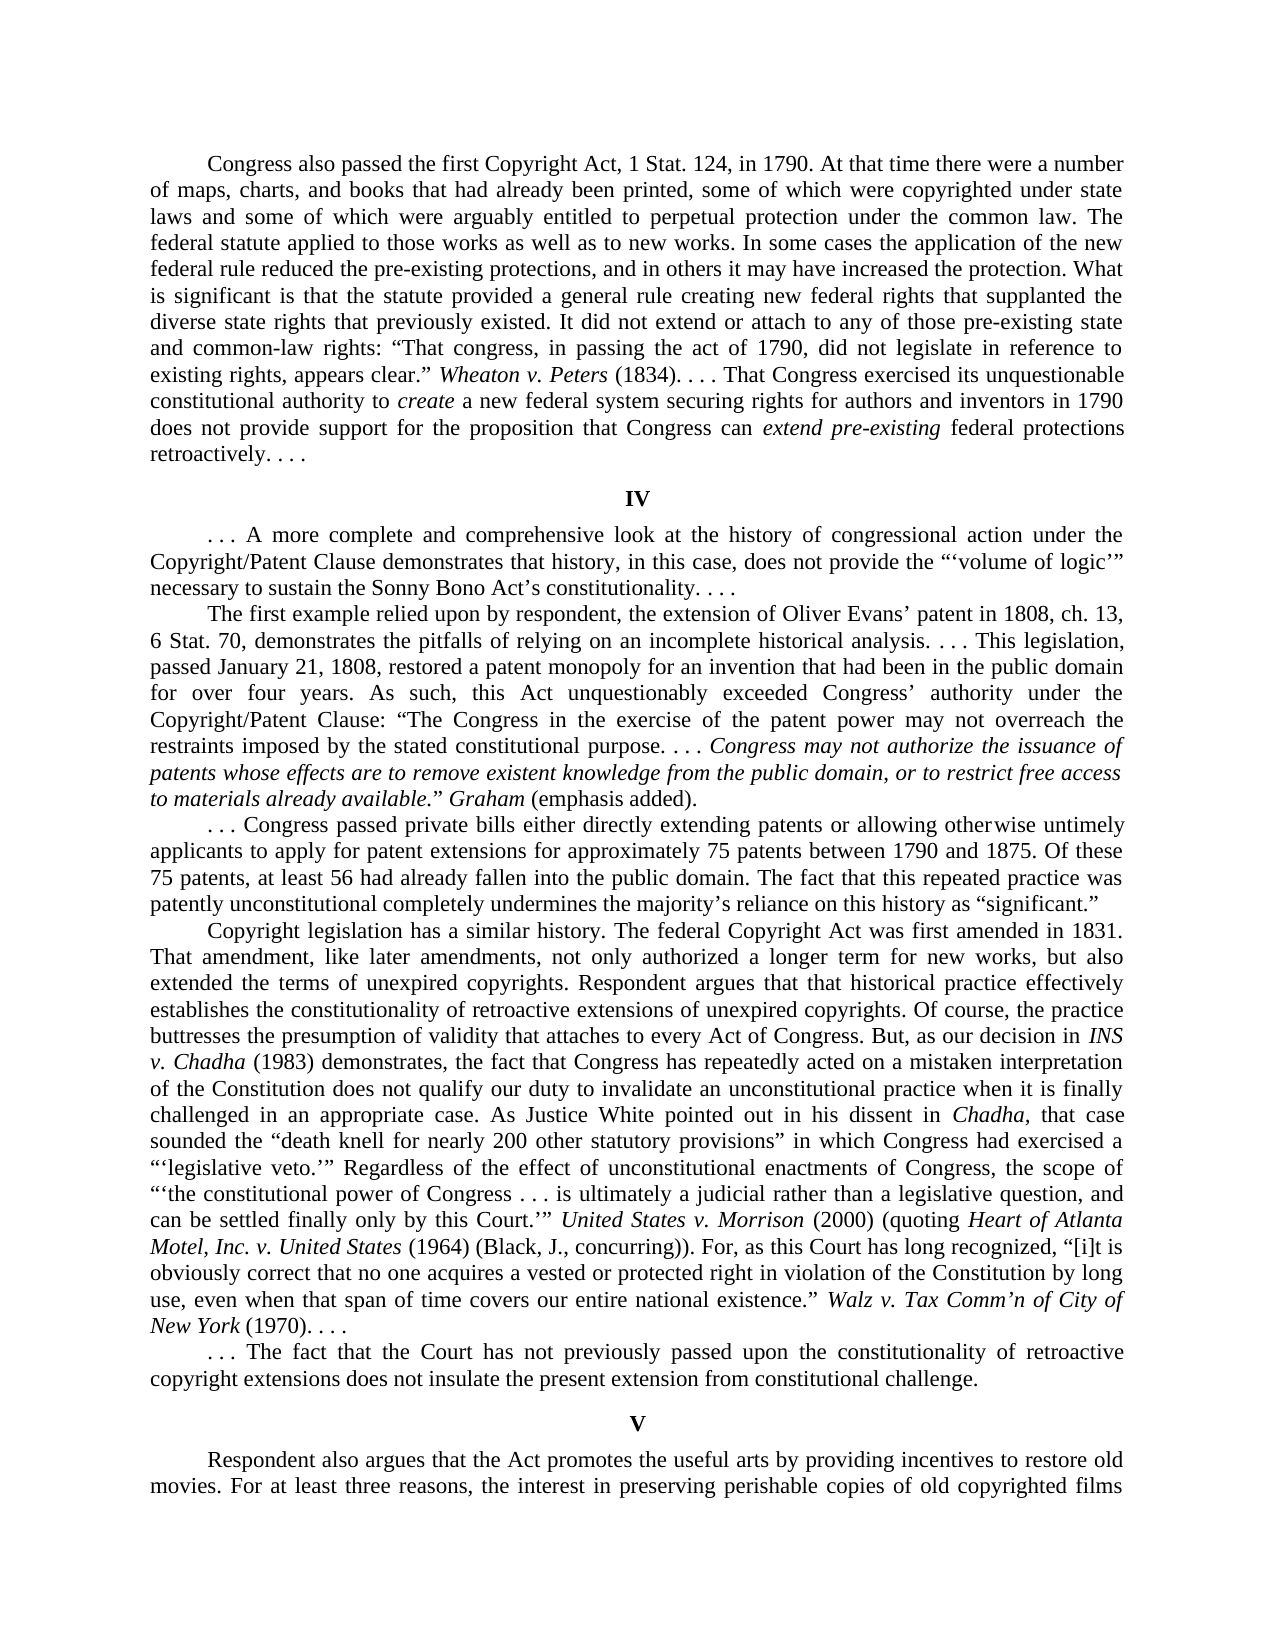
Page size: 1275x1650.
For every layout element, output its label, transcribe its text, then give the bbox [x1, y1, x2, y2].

text Congress also passed the first Copyright Act, 1 Stat. 124, in 1790. At that time there were a number of maps, charts, and books that had already been printed, some of which were copyrighted under state laws and some of which were arguably entitled to perpetual protection under the common law. The federal statute applied to those works as well as to new works. In some cases the application of the new federal rule reduced the pre-existing protections, and in others it may have increased the protection. What is significant is that the statute provided a general rule creating new federal rights that supplanted the diverse state rights that previously existed. It did not extend or attach to any of those pre-existing state and common-law rights: “That congress, in passing the act of 1790, did not legislate in reference to existing rights, appears clear.” Wheaton v. Peters (1834). . . . That Congress exercised its unquestionable constitutional authority to create a new federal system securing rights for authors and inventors in 1790 does not provide support for the proposition that Congress can extend pre-existing federal protections retroactively. . . . [150, 150, 1125, 466]
text V [150, 1410, 1125, 1436]
text IV [150, 485, 1125, 511]
text . . . A more complete and comprehensive look at the history of congressional action under the Copyright/Patent Clause demonstrates that history, in this case, does not provide the “‘volume of logic’” necessary to sustain the Sonny Bono Act’s constitutionality. . . . [150, 521, 1125, 600]
text The first example relied upon by respondent, the extension of Oliver Evans’ patent in 1808, ch. 13, 6 Stat. 70, demonstrates the pitfalls of relying on an incomplete historical analysis. . . . This legislation, passed January 21, 1808, restored a patent monopoly for an invention that had been in the public domain for over four years. As such, this Act unquestionably exceeded Congress’ authority under the Copyright/Patent Clause: “The Congress in the exercise of the patent power may not overreach the restraints imposed by the stated constitutional purpose. . . . Congress may not authorize the issuance of patents whose effects are to remove existent knowledge from the public domain, or to restrict free access to materials already available.” Graham (emphasis added). [150, 600, 1125, 811]
text . . . The fact that the Court has not previously passed upon the constitutionality of retroactive copyright extensions does not insulate the present extension from constitutional challenge. [150, 1338, 1125, 1391]
text Copyright legislation has a similar history. The federal Copyright Act was first amended in 1831. That amendment, like later amendments, not only authorized a longer term for new works, but also extended the terms of unexpired copyrights. Respondent argues that that historical practice effectively establishes the constitutionality of retroactive extensions of unexpired copyrights. Of course, the practice buttresses the presumption of validity that attaches to every Act of Congress. But, as our decision in INS v. Chadha (1983) demonstrates, the fact that Congress has repeatedly acted on a mistaken interpretation of the Constitution does not qualify our duty to invalidate an unconstitutional practice when it is finally challenged in an appropriate case. As Justice White pointed out in his dissent in Chadha, that case sounded the “death knell for nearly 200 other statutory provisions” in which Congress had exercised a “‘legislative veto.’” Regardless of the effect of unconstitutional enactments of Congress, the scope of “‘the constitutional power of Congress . . . is ultimately a judicial rather than a legislative question, and can be settled finally only by this Court.’” United States v. Morrison (2000) (quoting Heart of Atlanta Motel, Inc. v. United States (1964) (Black, J., concurring)). For, as this Court has long recognized, “[i]t is obviously correct that no one acquires a vested or protected right in violation of the Constitution by long use, even when that span of time covers our entire national existence.” Walz v. Tax Comm’n of City of New York (1970). . . . [150, 917, 1125, 1338]
text Respondent also argues that the Act promotes the useful arts by providing incentives to restore old movies. For at least three reasons, the interest in preserving perishable copies of old copyrighted films [150, 1446, 1125, 1499]
text . . . Congress passed private bills either directly extending patents or allowing other­wise untimely applicants to apply for patent extensions for approximately 75 patents between 1790 and 1875. Of these 75 patents, at least 56 had already fallen into the public domain. The fact that this repeated practice was patently unconstitutional completely undermines the majority’s reliance on this history as “significant.” [150, 811, 1125, 917]
